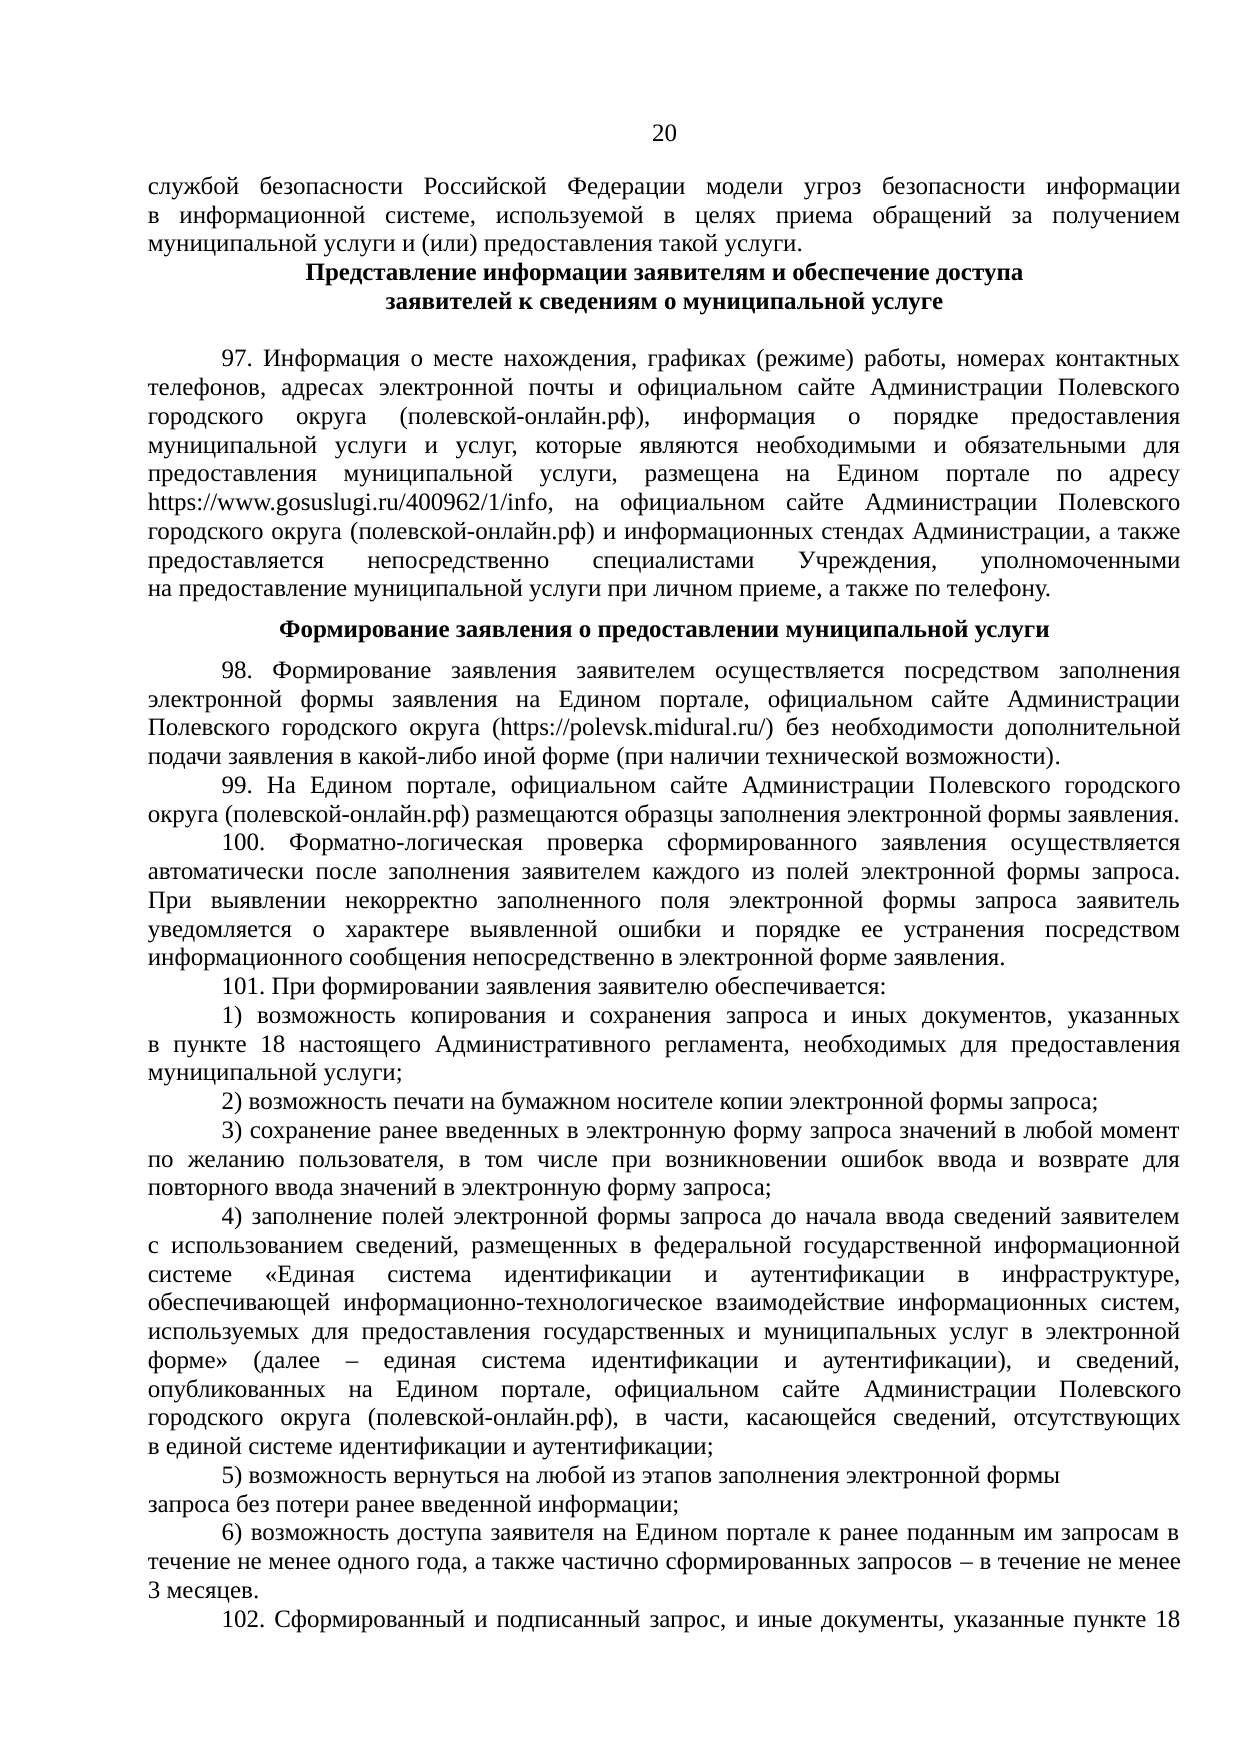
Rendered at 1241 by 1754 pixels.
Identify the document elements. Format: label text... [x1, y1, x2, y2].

text 2) возможность печати на бумажном носителе копии электронной формы запроса; [148, 1086, 1181, 1115]
text 102. Сформированный и подписанный запрос, и иные документы, указанные пункте 18 [148, 1604, 1181, 1632]
text запроса без потери ранее введенной информации; [148, 1489, 1181, 1517]
text 3) сохранение ранее введенных в электронную форму запроса значений в любой момент по желанию пользователя, в том числе при возникновении ошибок ввода и возврате для повторного ввода значений в электронную форму запроса; [148, 1115, 1181, 1201]
text 98. Формирование заявления заявителем осуществляется посредством заполнения электронной формы заявления на Едином портале, официальном сайте Администрации Полевского городского округа (https://polevsk.midural.ru/) без необходимости дополнительной подачи заявления в какой-либо иной форме (при наличии технической возможности). [148, 655, 1181, 770]
text 99. На Едином портале, официальном сайте Администрации Полевского городского округа (полевской-онлайн.рф) размещаются образцы заполнения электронной формы заявления. [148, 770, 1181, 827]
text 97. Информация о месте нахождения, графиках (режиме) работы, номерах контактных телефонов, адресах электронной почты и официальном сайте Администрации Полевского городского округа (полевской-онлайн.рф), информация о порядке предоставления муниципальной услуги и услуг, которые являются необходимыми и обязательными для предоставления муниципальной услуги, размещена на Едином портале по адресу https://www.gosuslugi.ru/400962/1/info, на официальном сайте Администрации Полевского городского округа (полевской-онлайн.рф) и информационных стендах Администрации, а также предоставляется непосредственно специалистами Учреждения, уполномоченными на предоставление муниципальной услуги при личном приеме, а также по телефону. [148, 343, 1181, 602]
text 5) возможность вернуться на любой из этапов заполнения электронной формы [148, 1460, 1181, 1489]
text службой безопасности Российской Федерации модели угроз безопасности информации в информационной системе, используемой в целях приема обращений за получением муниципальной услуги и (или) предоставления такой услуги. [148, 171, 1181, 257]
text 101. При формировании заявления заявителю обеспечивается: [148, 971, 1181, 1000]
text 100. Форматно-логическая проверка сформированного заявления осуществляется автоматически после заполнения заявителем каждого из полей электронной формы запроса. При выявлении некорректно заполненного поля электронной формы запроса заявитель уведомляется о характере выявленной ошибки и порядке ее устранения посредством информационного сообщения непосредственно в электронной форме заявления. [148, 827, 1181, 971]
text Формирование заявления о предоставлении муниципальной услуги [148, 614, 1181, 643]
text Представление информации заявителям и обеспечение доступа заявителей к сведениям о муниципальной услуге [148, 257, 1181, 315]
text 1) возможность копирования и сохранения запроса и иных документов, указанных в пункте 18 настоящего Административного регламента, необходимых для предоставления муниципальной услуги; [148, 1000, 1181, 1086]
text 4) заполнение полей электронной формы запроса до начала ввода сведений заявителем с использованием сведений, размещенных в федеральной государственной информационной системе «Единая система идентификации и аутентификации в инфраструктуре, обеспечивающей информационно-технологическое взаимодействие информационных систем, используемых для предоставления государственных и муниципальных услуг в электронной форме» (далее – единая система идентификации и аутентификации), и сведений, опубликованных на Едином портале, официальном сайте Администрации Полевского городского округа (полевской-онлайн.рф), в части, касающейся сведений, отсутствующих в единой системе идентификации и аутентификации; [148, 1201, 1181, 1460]
text 6) возможность доступа заявителя на Едином портале к ранее поданным им запросам в течение не менее одного года, а также частично сформированных запросов – в течение не менее 3 месяцев. [148, 1517, 1181, 1604]
